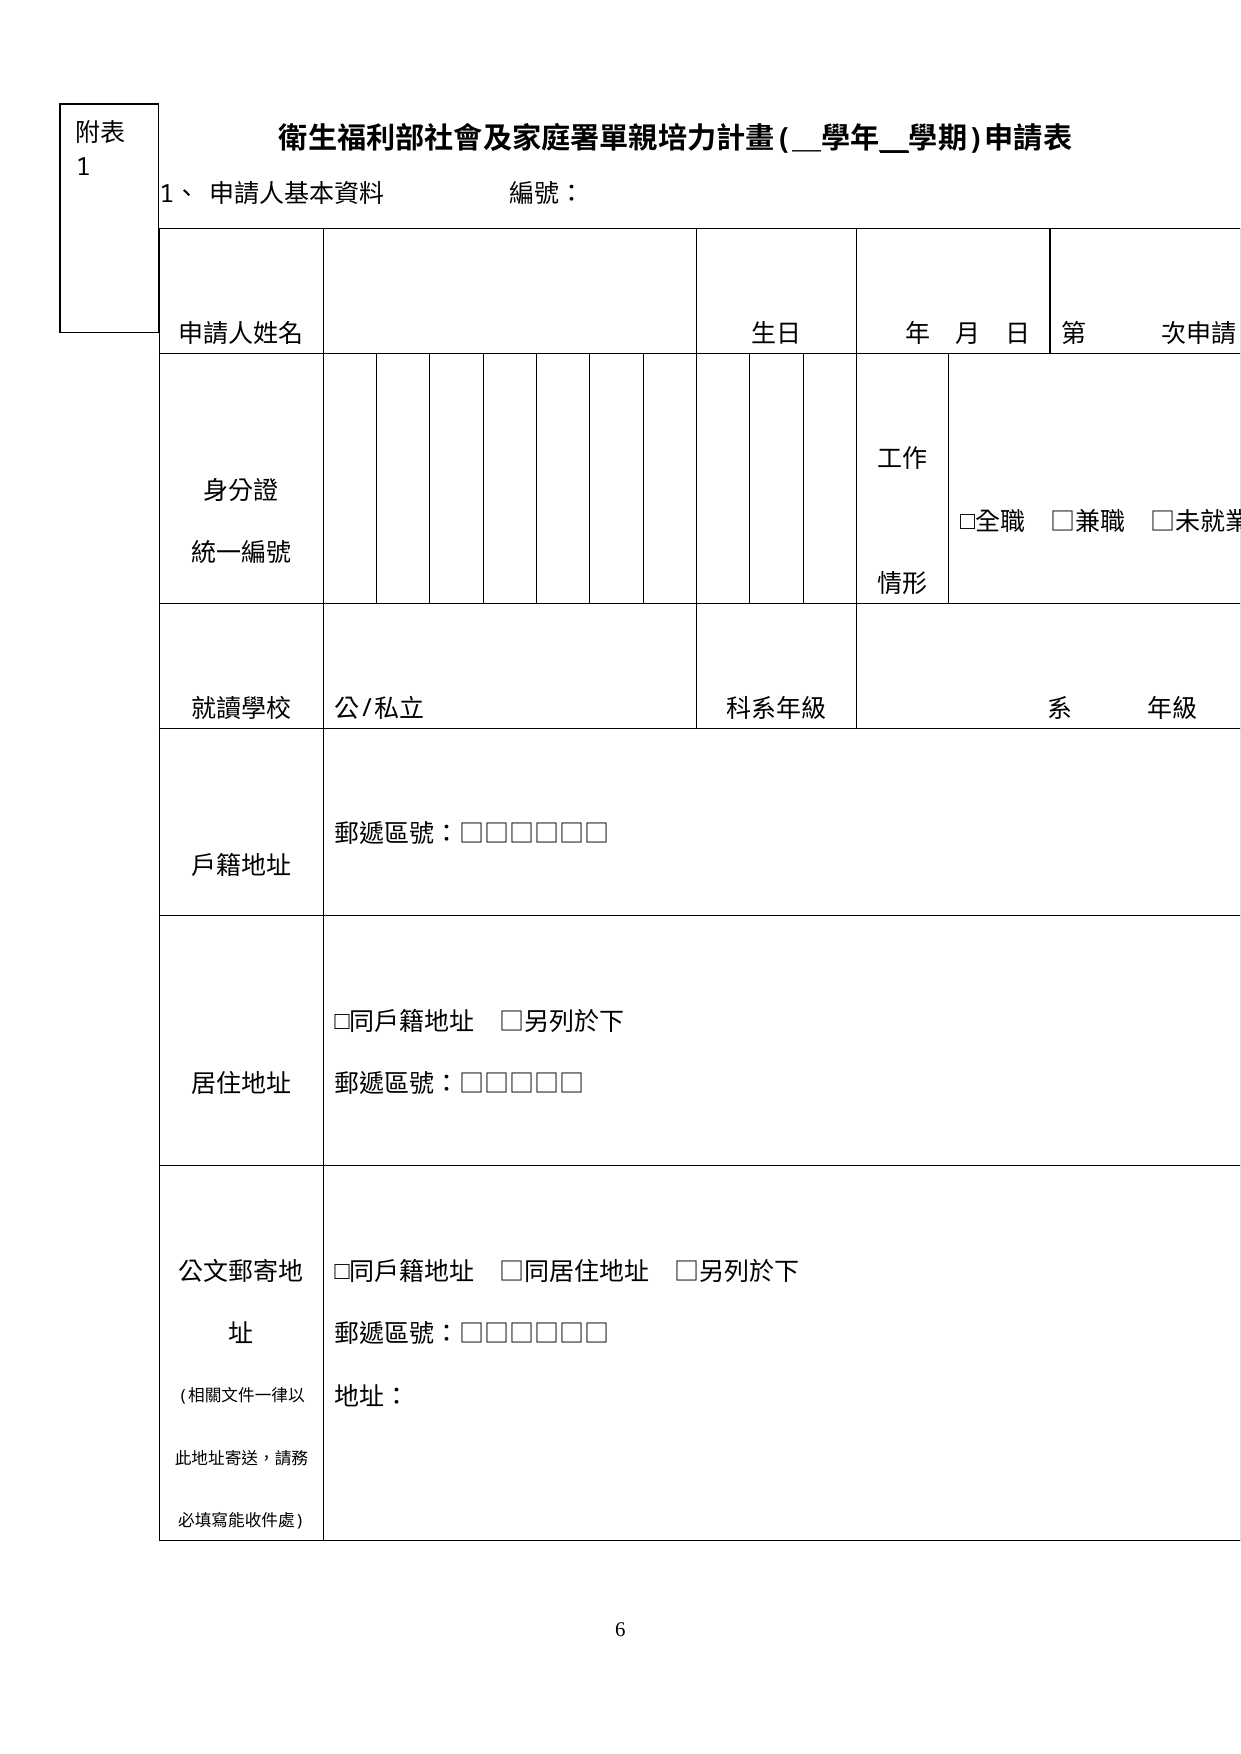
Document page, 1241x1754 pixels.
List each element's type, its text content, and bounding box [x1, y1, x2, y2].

table_cell [590, 354, 643, 603]
table_cell [644, 354, 696, 603]
table_cell [324, 354, 376, 603]
table_cell [430, 354, 483, 603]
table_cell 郵遞區號：□□□□□□ [324, 729, 1240, 915]
table_cell [484, 354, 536, 603]
table_header 年 月 日 [857, 229, 1049, 353]
table_cell 身分證 統一編號 [160, 354, 323, 603]
table_cell □同戶籍地址 □另列於下 郵遞區號：□□□□□ [324, 916, 1240, 1165]
table_cell [804, 354, 856, 603]
table_cell [750, 354, 803, 603]
table_header 第 次申請 [1051, 229, 1240, 353]
list 申請人基本資料 編號： [159, 174, 1181, 210]
table_header [324, 229, 696, 353]
table_cell 公/私立 [324, 604, 696, 728]
table_header 申請人姓名 [160, 229, 323, 353]
table_cell 公文郵寄地址 (相關文件一律以此地址寄送，請務必填寫能收件處) [160, 1166, 323, 1540]
table_cell [537, 354, 589, 603]
table_cell 居住地址 [160, 916, 323, 1165]
table_cell 就讀學校 [160, 604, 323, 728]
table_cell 科系年級 [697, 604, 856, 728]
table_cell 戶籍地址 [160, 729, 323, 915]
table_cell □同戶籍地址 □同居住地址 □另列於下 郵遞區號：□□□□□□ 地址： [324, 1166, 1240, 1540]
text 衛生福利部社會及家庭署單親培力計畫(＿學年＿學期)申請表 [159, 122, 1192, 155]
table_cell 工作 情形 [857, 354, 948, 603]
table_cell [377, 354, 429, 603]
table_cell □全職 □兼職 □未就業 [949, 354, 1240, 603]
text 附表1 [76, 112, 142, 182]
table_cell 系 年級 [857, 604, 1240, 728]
table_cell [697, 354, 749, 603]
text [61, 105, 158, 332]
table_header 生日 [697, 229, 856, 353]
